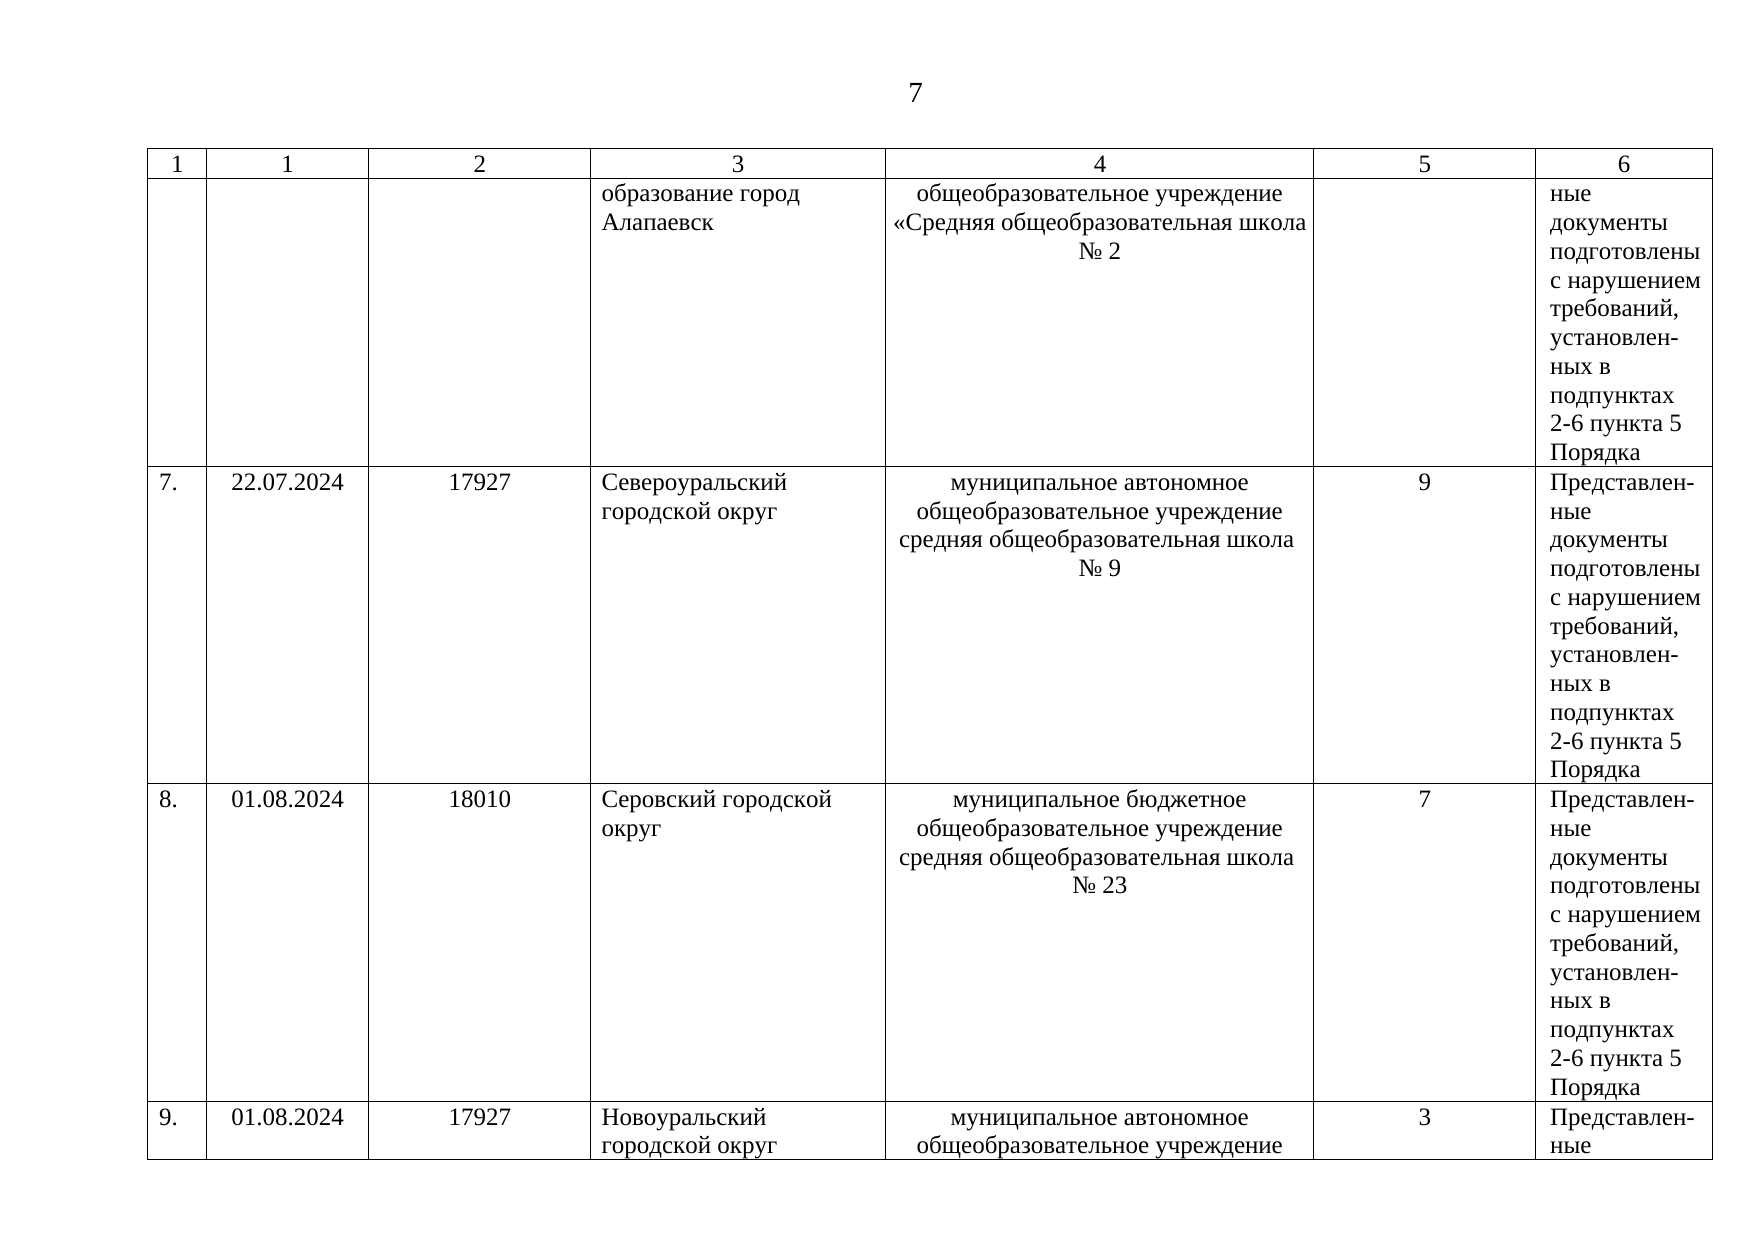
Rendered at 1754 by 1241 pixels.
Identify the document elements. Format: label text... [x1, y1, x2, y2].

table_header 4 [886, 149, 1313, 177]
table_header 6 [1536, 149, 1712, 177]
table_header 5 [1314, 149, 1535, 177]
table_cell 18010 [369, 784, 590, 1101]
table_cell ные документы подготовлены с нарушением требований, установлен-ных в подпунктах 2-6 пункта 5 Порядка [1536, 179, 1712, 466]
table_cell 01.08.2024 [207, 784, 368, 1101]
table_cell муниципальное бюджетное общеобразовательное учреждение средняя общеобразовательная школа № 23 [886, 784, 1313, 1101]
table_cell 8. [148, 784, 206, 1101]
table_cell 22.07.2024 [207, 467, 368, 783]
table_cell образование город Алапаевск [591, 179, 885, 466]
table_cell 7. [148, 467, 206, 783]
table_cell Представлен-ные документы подготовлены с нарушением требований, установлен-ных в подпунктах 2-6 пункта 5 Порядка [1536, 784, 1712, 1101]
table_cell 7 [1314, 784, 1535, 1101]
table_cell муниципальное автономное общеобразовательное учреждение [886, 1102, 1313, 1159]
table_header 3 [591, 149, 885, 177]
table_cell Североуральский городской округ [591, 467, 885, 783]
table_cell Серовский городской округ [591, 784, 885, 1101]
table_cell 17927 [369, 1102, 590, 1159]
table_cell 9 [1314, 467, 1535, 783]
table_cell Представлен-ные документы подготовлены с нарушением требований, установлен-ных в подпунктах 2-6 пункта 5 Порядка [1536, 467, 1712, 783]
table_cell [207, 179, 368, 466]
table_cell 9. [148, 1102, 206, 1159]
table_header 1 [148, 149, 206, 177]
table_cell 01.08.2024 [207, 1102, 368, 1159]
table_cell Новоуральский городской округ [591, 1102, 885, 1159]
table_cell Представлен-ные [1536, 1102, 1712, 1159]
table_cell 17927 [369, 467, 590, 783]
table_cell 3 [1314, 1102, 1535, 1159]
table_header 1 [207, 149, 368, 177]
table_cell [148, 179, 206, 466]
table_cell муниципальное автономное общеобразовательное учреждение средняя общеобразовательная школа № 9 [886, 467, 1313, 783]
table_cell общеобразовательное учреждение «Средняя общеобразовательная школа № 2 [886, 179, 1313, 466]
table_header 2 [369, 149, 590, 177]
table_cell [369, 179, 590, 466]
table_cell [1314, 179, 1535, 466]
